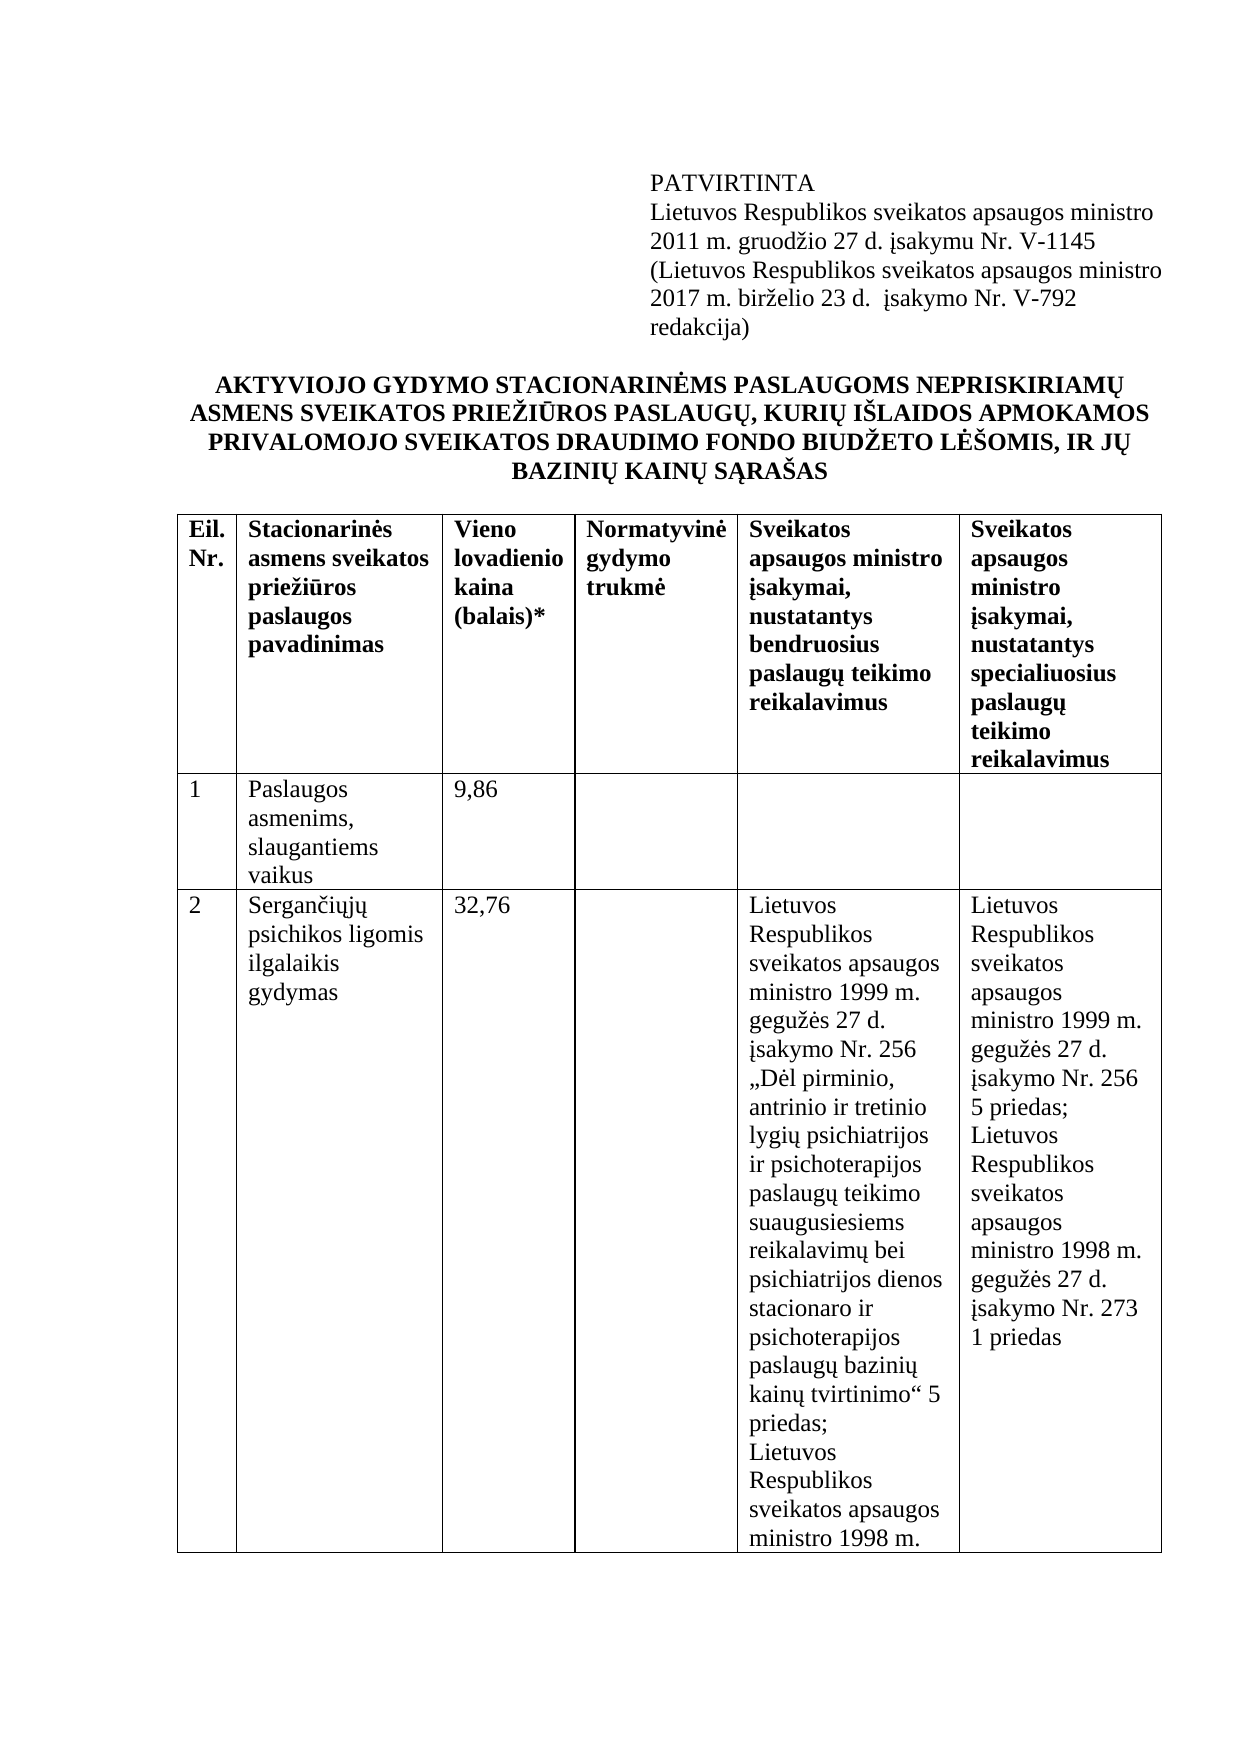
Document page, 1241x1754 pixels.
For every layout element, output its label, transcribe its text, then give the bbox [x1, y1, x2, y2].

table_cell 2 [178, 890, 236, 1552]
table_cell 1 [178, 774, 236, 889]
table_cell [576, 890, 737, 1552]
table_header Stacionarinės asmens sveikatos priežiūros paslaugos pavadinimas [237, 515, 442, 773]
table_cell 32,76 [443, 890, 574, 1552]
table_header Vieno lovadienio kaina (balais)* [443, 515, 574, 773]
table_cell Sergančiųjų psichikos ligomis ilgalaikis gydymas [237, 890, 442, 1552]
table_cell Lietuvos Respublikos sveikatos apsaugos ministro 1999 m. gegužės 27 d. įsakymo Nr. 256 5 priedas; Lietuvos Respublikos sveikatos apsaugos ministro 1998 m. gegužės 27 d. įsakymo Nr. 273 1 priedas [960, 890, 1161, 1552]
table_header Normatyvinė gydymo trukmė [576, 515, 737, 773]
table_cell Lietuvos Respublikos sveikatos apsaugos ministro 1999 m. gegužės 27 d. įsakymo Nr. 256 „Dėl pirminio, antrinio ir tretinio lygių psichiatrijos ir psichoterapijos paslaugų teikimo suaugusiesiems reikalavimų bei psichiatrijos dienos stacionaro ir psichoterapijos paslaugų bazinių kainų tvirtinimo“ 5 priedas; Lietuvos Respublikos sveikatos apsaugos ministro 1998 m. [738, 890, 959, 1552]
table_header Sveikatos apsaugos ministro įsakymai, nustatantys specialiuosius paslaugų teikimo reikalavimus [960, 515, 1161, 773]
text AKTYVIOJO GYDYMO STACIONARINĖMS PASLAUGOMS NEPRISKIRIAMŲ ASMENS SVEIKATOS PRIEŽIŪROS PASLAUGŲ, KURIŲ IŠLAIDOS APMOKAMOS PRIVALOMOJO SVEIKATOS DRAUDIMO FONDO BIUDŽETO LĖŠOMIS, IR JŲ BAZINIŲ KAINŲ SĄRAŠAS [177, 370, 1162, 485]
table_cell Paslaugos asmenims, slaugantiems vaikus [237, 774, 442, 889]
table_cell [960, 774, 1161, 889]
table_cell [576, 774, 737, 889]
table_cell 9,86 [443, 774, 574, 889]
text PATVIRTINTA [650, 168, 1162, 197]
table_header Eil. Nr. [178, 515, 236, 773]
text 2011 m. gruodžio 27 d. įsakymu Nr. V-1145 (Lietuvos Respublikos sveikatos apsaugos ministro 2017 m. birželio 23 d. įsakymo Nr. V-792 redakcija) [650, 226, 1162, 341]
table_cell [738, 774, 959, 889]
text Lietuvos Respublikos sveikatos apsaugos ministro [650, 197, 1162, 226]
table_header Sveikatos apsaugos ministro įsakymai, nustatantys bendruosius paslaugų teikimo reikalavimus [738, 515, 959, 773]
